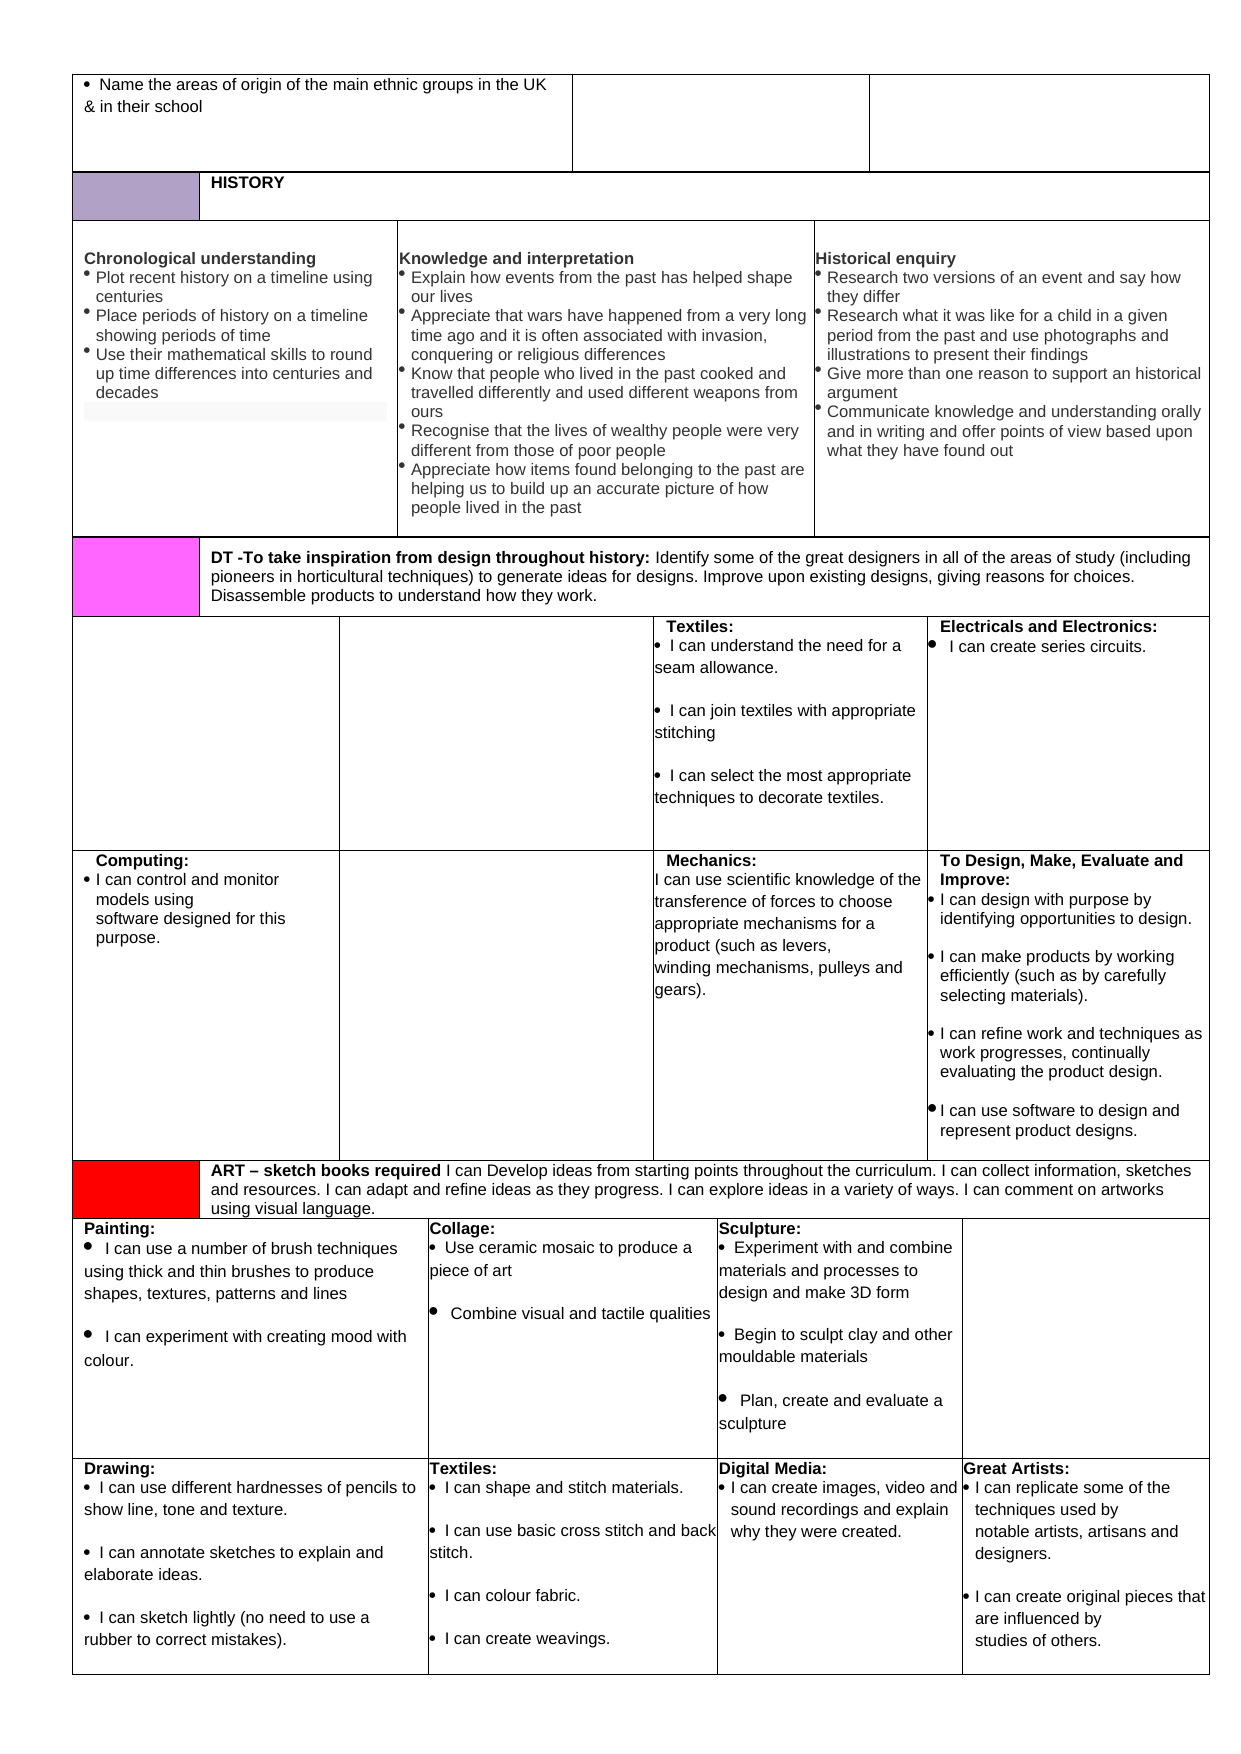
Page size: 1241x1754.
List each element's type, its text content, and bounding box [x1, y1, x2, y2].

table_cell Digital Media: I can create images, video and sound recordings and explain why they were created. [718, 1459, 962, 1673]
table_cell Collage: Use ceramic mosaic to produce a piece of art Combine visual and tactile qualities [429, 1219, 717, 1458]
table_cell Computing: I can control and monitor models using software designed for this purpose. [73, 851, 339, 1159]
table_cell [870, 75, 1209, 171]
table_cell ART – sketch books required I can Develop ideas from starting points throughout the curriculum. I can collect information, sketches and resources. I can adapt and refine ideas as they progress. I can explore ideas in a variety of ways. I can comment on artworks using visual language. [200, 1161, 1209, 1218]
table_cell HISTORY [200, 173, 1209, 220]
table_cell [963, 1219, 1209, 1458]
table_cell [73, 617, 339, 850]
table_cell Textiles: I can shape and stitch materials. I can use basic cross stitch and back stitch. I can colour fabric. I can create weavings. I can quilt, pad and gather fabric. [429, 1459, 717, 1673]
table_cell Drawing: I can use different hardnesses of pencils to show line, tone and texture. I can annotate sketches to explain and elaborate ideas. I can sketch lightly (no need to use a rubber to correct mistakes). [73, 1459, 428, 1673]
table_cell [573, 75, 869, 171]
table_cell [73, 538, 199, 616]
table_cell To Design, Make, Evaluate and Improve: I can design with purpose by identifying opportunities to design. I can make products by working efficiently (such as by carefully selecting materials). I can refine work and techniques as work progresses, continually evaluating the product design. I can use software to design and represent product designs. [928, 851, 1209, 1159]
table_cell Great Artists: I can replicate some of the techniques used by notable artists, artisans and designers. I can create original pieces that are influenced by studies of others. [963, 1459, 1209, 1673]
table_cell Sculpture: Experiment with and combine materials and processes to design and make 3D form Begin to sculpt clay and other mouldable materials Plan, create and evaluate a sculpture [718, 1219, 962, 1458]
table_cell Textiles: I can understand the need for a seam allowance. I can join textiles with appropriate stitching I can select the most appropriate techniques to decorate textiles. [654, 617, 927, 850]
table_cell [73, 1161, 199, 1218]
table_cell Painting: I can use a number of brush techniques using thick and thin brushes to produce shapes, textures, patterns and lines I can experiment with creating mood with colour. [73, 1219, 428, 1458]
table_cell Knowledge and interpretation Explain how events from the past has helped shape our lives Appreciate that wars have happened from a very long time ago and it is often associated with invasion, conquering or religious differences Know that people who lived in the past cooked and travelled differently and used different weapons from ours Recognise that the lives of wealthy people were very different from those of poor people Appreciate how items found belonging to the past are helping us to build up an accurate picture of how people lived in the past [398, 221, 814, 536]
table_cell Mechanics: I can use scientific knowledge of the transference of forces to choose appropriate mechanisms for a product (such as levers, winding mechanisms, pulleys and gears). [654, 851, 927, 1159]
table_cell [340, 617, 653, 850]
table_cell DT -To take inspiration from design throughout history: Identify some of the great designers in all of the areas of study (including pioneers in horticultural techniques) to generate ideas for designs. Improve upon existing designs, giving reasons for choices. Disassemble products to understand how they work. [200, 538, 1209, 616]
table_cell Chronological understanding Plot recent history on a timeline using centuries Place periods of history on a timeline showing periods of time Use their mathematical skills to round up time differences into centuries and decades [73, 221, 397, 536]
table_cell Historical enquiry Research two versions of an event and say how they differ Research what it was like for a child in a given period from the past and use photographs and illustrations to present their findings Give more than one reason to support an historical argument Communicate knowledge and understanding orally and in writing and offer points of view based upon what they have found out [815, 460, 1209, 536]
table_cell [73, 173, 199, 220]
table_cell [340, 851, 653, 1159]
table_cell Geographical Knowledge Locate the Tropic of Cancer and the Tropic of Capricorn Know the difference between the British Isles, Great Britain and UK Know the countries that make up the European Union Name up to six cities in the UK and locate them on a map Locate and name some of main islands that surround the UK Name the areas of origin of the main ethnic groups in the UK & in their school [73, 75, 572, 171]
table_cell Electricals and Electronics: I can create series circuits. [928, 617, 1209, 850]
